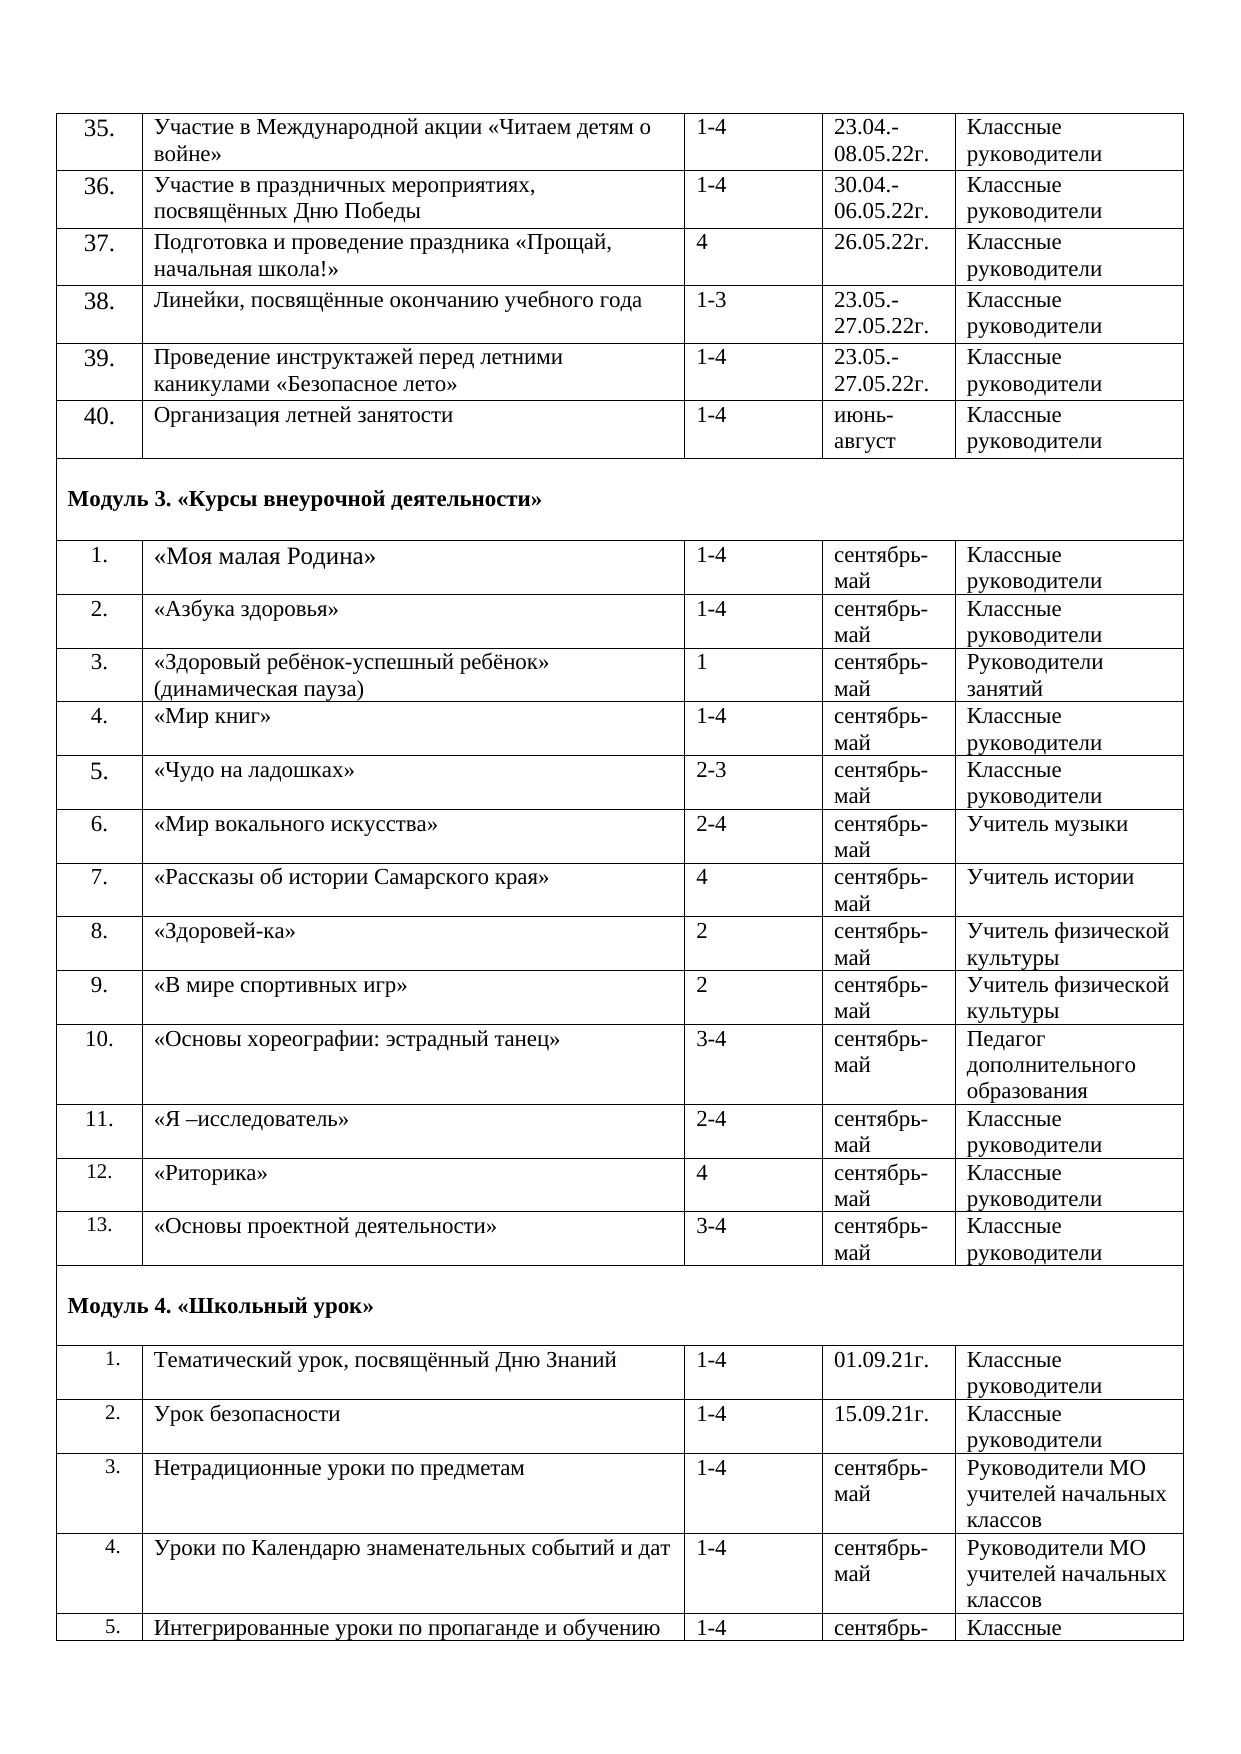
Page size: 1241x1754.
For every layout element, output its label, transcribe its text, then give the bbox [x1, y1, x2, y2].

table_cell 1 [685, 649, 822, 701]
table_cell «Здоровей-ка» [143, 917, 684, 970]
table_cell 4. [57, 1534, 142, 1613]
table_cell «Я –исследователь» [143, 1105, 684, 1157]
table_cell Участие в праздничных мероприятиях, посвящённых Дню Победы [143, 171, 684, 227]
table_cell сентябрь-май [823, 917, 955, 970]
table_cell 5. [57, 1614, 142, 1640]
table_cell июнь-август [823, 401, 955, 457]
table_cell 2 [685, 971, 822, 1024]
table_cell сентябрь-май [823, 971, 955, 1024]
table_cell сентябрь-май [823, 541, 955, 594]
table_cell 3. [57, 1454, 142, 1533]
table_cell «Основы проектной деятельности» [143, 1212, 684, 1265]
table_cell «Моя малая Родина» [143, 541, 684, 594]
table_cell 1-4 [685, 1454, 822, 1533]
table_cell 37. [57, 229, 142, 285]
table_cell 2 [685, 917, 822, 970]
table_cell сентябрь-май [823, 595, 955, 647]
table_cell Классные руководители [956, 702, 1183, 755]
table_cell 2-3 [685, 756, 822, 809]
table_cell 4 [685, 1159, 822, 1211]
table_cell Классные руководители [956, 286, 1183, 342]
table_cell 36. [57, 171, 142, 227]
table_cell 30.04.-06.05.22г. [823, 171, 955, 227]
table_cell Руководители занятий [956, 649, 1183, 701]
table_cell Классные руководители [956, 1346, 1183, 1399]
table_cell сентябрь-май [823, 649, 955, 701]
table_cell Уроки по Календарю знаменательных событий и дат [143, 1534, 684, 1613]
table_cell Подготовка и проведение праздника «Прощай, начальная школа!» [143, 229, 684, 285]
table_cell 1-4 [685, 702, 822, 755]
table_cell 1-4 [685, 1400, 822, 1453]
table_cell Модуль 3. «Курсы внеурочной деятельности» [57, 459, 1183, 540]
table_cell «Рассказы об истории Самарского края» [143, 864, 684, 916]
table_cell «Мир вокального искусства» [143, 810, 684, 862]
table_cell Классные руководители [956, 344, 1183, 400]
table_cell Классные руководители [956, 1400, 1183, 1453]
table_cell 10. [57, 1025, 142, 1104]
table_cell Классные руководители [956, 541, 1183, 594]
table_cell 1-4 [685, 1346, 822, 1399]
table_cell 1-4 [685, 1614, 822, 1640]
table_cell Классные руководители [956, 1212, 1183, 1265]
table_cell Руководители МО учителей начальных классов [956, 1454, 1183, 1533]
table_cell 2. [57, 595, 142, 647]
table_cell Классные руководители [956, 756, 1183, 809]
table_cell 13. [57, 1212, 142, 1265]
table_cell 12. [57, 1159, 142, 1211]
table_cell Классные руководители [956, 114, 1183, 170]
table_cell 40. [57, 401, 142, 457]
table_cell сентябрь-май [823, 1212, 955, 1265]
table_cell 1-4 [685, 114, 822, 170]
table_cell Проведение инструктажей перед летними каникулами «Безопасное лето» [143, 344, 684, 400]
table_cell Классные руководители [956, 595, 1183, 647]
table_cell сентябрь-май [823, 864, 955, 916]
table_cell «Основы хореографии: эстрадный танец» [143, 1025, 684, 1104]
table_cell Учитель физической культуры [956, 917, 1183, 970]
table_cell 3. [57, 649, 142, 701]
table_cell «Риторика» [143, 1159, 684, 1211]
table_cell Линейки, посвящённые окончанию учебного года [143, 286, 684, 342]
table_cell 23.04.-08.05.22г. [823, 114, 955, 170]
table_cell 11. [57, 1105, 142, 1157]
table_cell 38. [57, 286, 142, 342]
table_cell сентябрь-май [823, 1454, 955, 1533]
table_cell Участие в Международной акции «Читаем детям о войне» [143, 114, 684, 170]
table_cell «В мире спортивных игр» [143, 971, 684, 1024]
table_cell 1-4 [685, 401, 822, 457]
table_cell Урок безопасности [143, 1400, 684, 1453]
table_cell 35. [57, 114, 142, 170]
table_cell Учитель истории [956, 864, 1183, 916]
table_cell Классные руководители [956, 401, 1183, 457]
table_cell 4. [57, 702, 142, 755]
table_cell 8. [57, 917, 142, 970]
table_cell Педагог дополнительного образования [956, 1025, 1183, 1104]
table_cell Организация летней занятости [143, 401, 684, 457]
table_cell 15.09.21г. [823, 1400, 955, 1453]
table_cell «Азбука здоровья» [143, 595, 684, 647]
table_cell сентябрь-май [823, 810, 955, 862]
table_cell 3-4 [685, 1212, 822, 1265]
table_cell 6. [57, 810, 142, 862]
table_cell 1-4 [685, 1534, 822, 1613]
table_cell Классные [956, 1614, 1183, 1640]
table_cell 23.05.-27.05.22г. [823, 344, 955, 400]
table_cell 4 [685, 229, 822, 285]
table_cell сентябрь-май [823, 1159, 955, 1211]
table_cell Нетрадиционные уроки по предметам [143, 1454, 684, 1533]
table_cell 2. [57, 1400, 142, 1453]
table_cell сентябрь- [823, 1614, 955, 1640]
table_cell сентябрь-май [823, 1025, 955, 1104]
table_cell 23.05.-27.05.22г. [823, 286, 955, 342]
table_cell «Мир книг» [143, 702, 684, 755]
table_cell 26.05.22г. [823, 229, 955, 285]
table_cell Классные руководители [956, 1159, 1183, 1211]
table_cell Тематический урок, посвящённый Дню Знаний [143, 1346, 684, 1399]
table_cell Классные руководители [956, 229, 1183, 285]
table_cell 1-4 [685, 595, 822, 647]
table_cell 1-3 [685, 286, 822, 342]
table_cell 5. [57, 756, 142, 809]
table_cell 3-4 [685, 1025, 822, 1104]
table_cell «Чудо на ладошках» [143, 756, 684, 809]
table_cell сентябрь-май [823, 756, 955, 809]
table_cell 1-4 [685, 344, 822, 400]
table_cell 4 [685, 864, 822, 916]
table_cell 1. [57, 1346, 142, 1399]
table_cell 2-4 [685, 810, 822, 862]
table_cell сентябрь-май [823, 1105, 955, 1157]
table_cell сентябрь-май [823, 702, 955, 755]
table_cell 1-4 [685, 541, 822, 594]
table_cell «Здоровый ребёнок-успешный ребёнок» (динамическая пауза) [143, 649, 684, 701]
table_cell Интегрированные уроки по пропаганде и обучению [143, 1614, 684, 1640]
table_cell Учитель музыки [956, 810, 1183, 862]
table_cell 7. [57, 864, 142, 916]
table_cell 01.09.21г. [823, 1346, 955, 1399]
table_cell Руководители МО учителей начальных классов [956, 1534, 1183, 1613]
table_cell 39. [57, 344, 142, 400]
table_cell 1. [57, 541, 142, 594]
table_cell 1-4 [685, 171, 822, 227]
table_cell Учитель физической культуры [956, 971, 1183, 1024]
table_cell 2-4 [685, 1105, 822, 1157]
table_cell Классные руководители [956, 1105, 1183, 1157]
table_cell 9. [57, 971, 142, 1024]
table_cell сентябрь-май [823, 1534, 955, 1613]
table_cell Классные руководители [956, 171, 1183, 227]
table_cell Модуль 4. «Школьный урок» [57, 1266, 1183, 1345]
